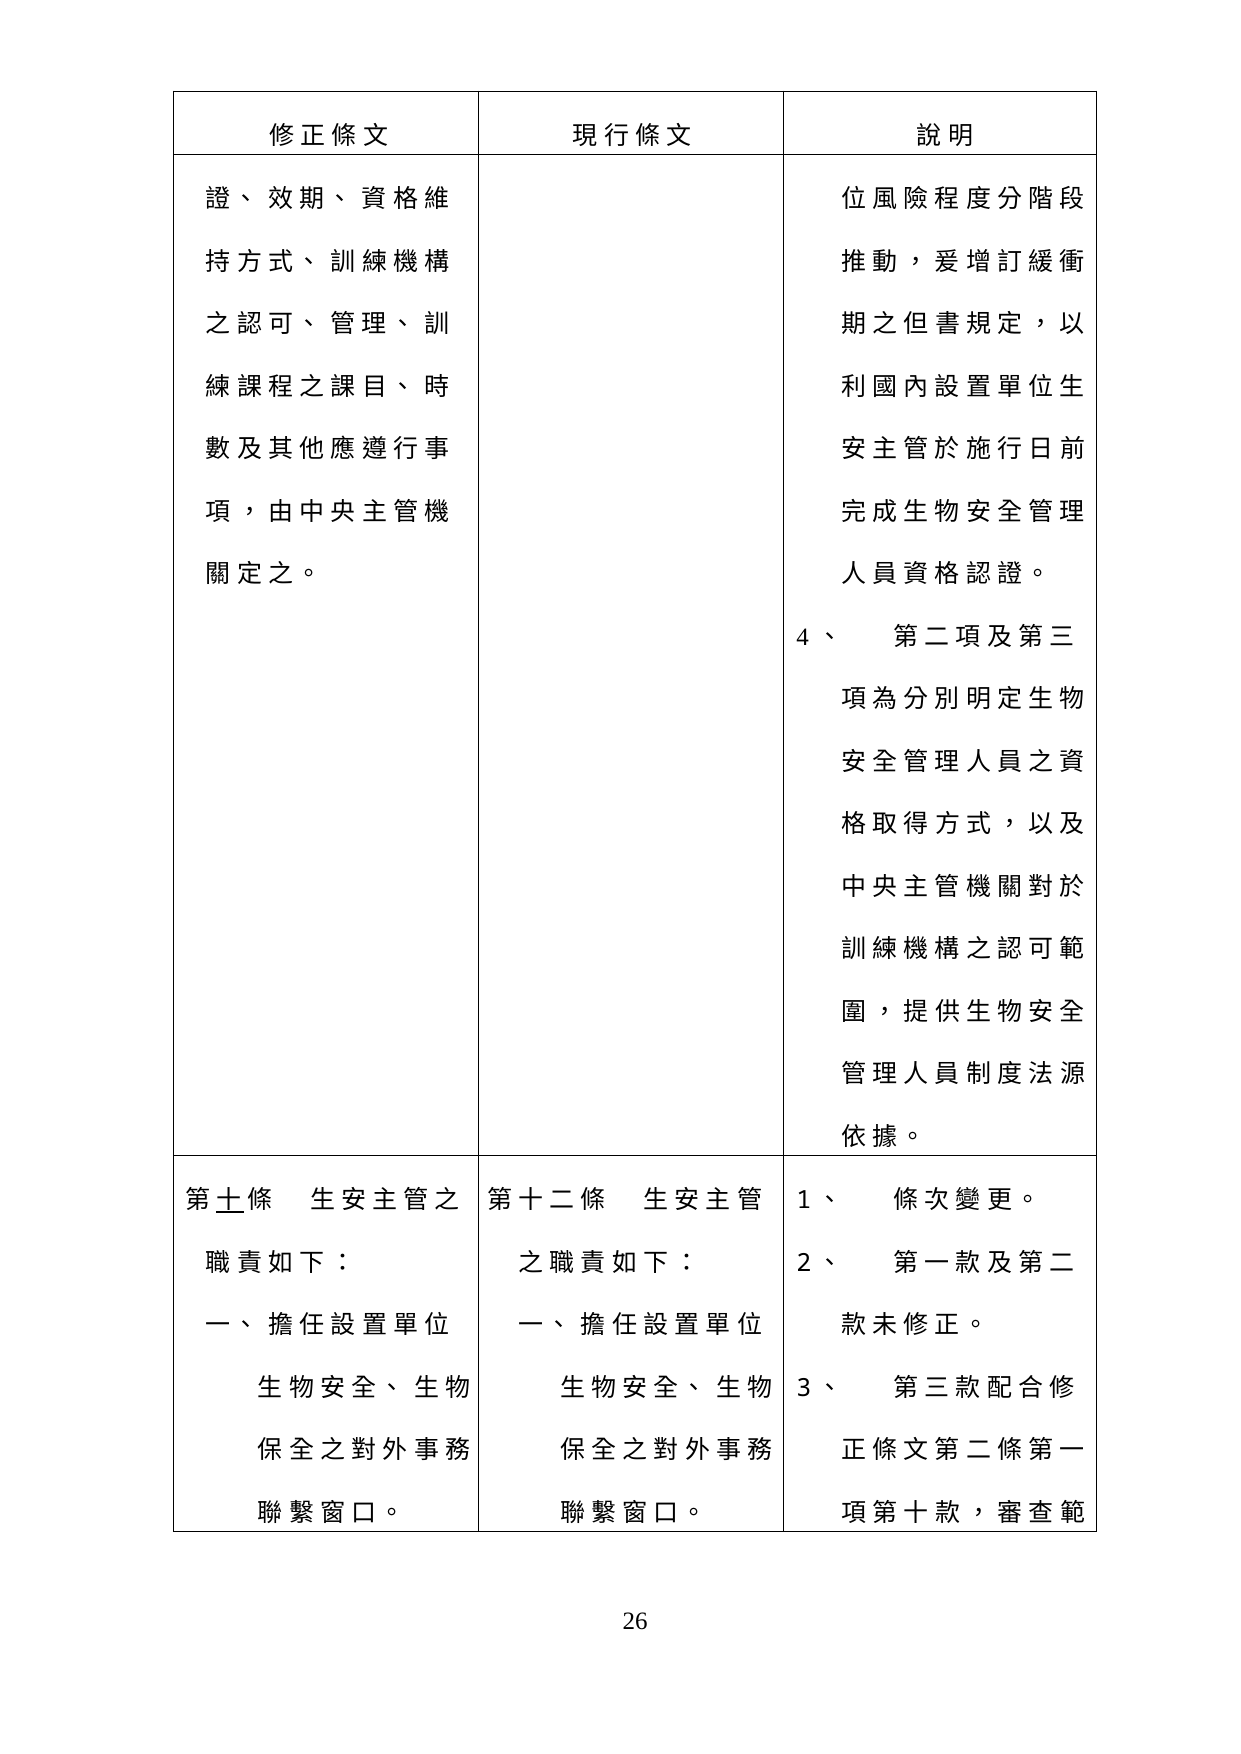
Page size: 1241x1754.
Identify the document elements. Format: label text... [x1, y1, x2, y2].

table_cell 位風險程度分階段推動，爰增訂緩衝期之但書規定，以利國內設置單位生安主管於施行日前完成生物安全管理人員資格認證。 第二項及第三項為分別明定生物安全管理人員之資格取得方式，以及中央主管機關對於訓練機構之認可範圍，提供生物安全管理人員制度法源依據。 [784, 155, 1096, 1155]
table_header 現行條文 [479, 92, 783, 154]
table_cell 第十二條 生安主管之職責如下： 一、擔任設置單位生物安全、生物保全之對外事務聯繫窗口。 [479, 1156, 783, 1531]
table_cell 第十條 生安主管之職責如下： 一、擔任設置單位生物安全、生物保全之對外事務聯繫窗口。 [174, 1156, 478, 1531]
table_cell [479, 155, 783, 1155]
table_header 修正條文 [174, 92, 478, 154]
table_header 說明 [784, 92, 1096, 154]
table_cell 條次變更。 第一款及第二款未修正。 第三款配合修正條文第二條第一項第十款，審查範疇增列P620陽性檢體，並酌作文字修正。 增訂第四款至第六款，依生安主管及生安會之分層管理原則，明定生安主管對於實驗室、保存場所相關事項之審查權責。 第七款為現行條文第四款合併第六款之知能評核規定後移列，並依生安主管及生安會之分層管理原則，修正「督導」為「輔導」。 第八款為現行條文第五款移列，並依生安主管及生安會之分層管理原則，修正「辦理」為「規劃」。 第九款為現行條文第六款移列；原訂知能評核規定則移列修正條文第七款。又依生安主管及生安會之分層管理原則，修正「督導」為「輔導」。 第十款為現行條文第七款移列，並依生安主管及生安會之分層管理原則，修正「督導」為「輔導」。 刪除現行條文第八款及第十款，為考量其規定事項屬實驗室、保存場所主管之職務，爰予刪除。 第十一款為現行條文第九款移列，並依生安主管及生安會之分層管理原則，修正「督導」為「輔導」；又酌修文字，以切合實務。 第十二款由現行條文第十一款移列，並配合修正條文第二條第一項第十三款，修正「異常或意外事件」為「事故」。 增訂第十三款，賦予生安主管就前揭各款未盡事項之審查權責，以資完備。 [784, 1156, 1096, 1531]
table_cell 證、效期、資格維持方式、訓練機構之認可、管理、訓練課程之課目、時數及其他應遵行事項，由中央主管機關定之。 [174, 155, 478, 1155]
